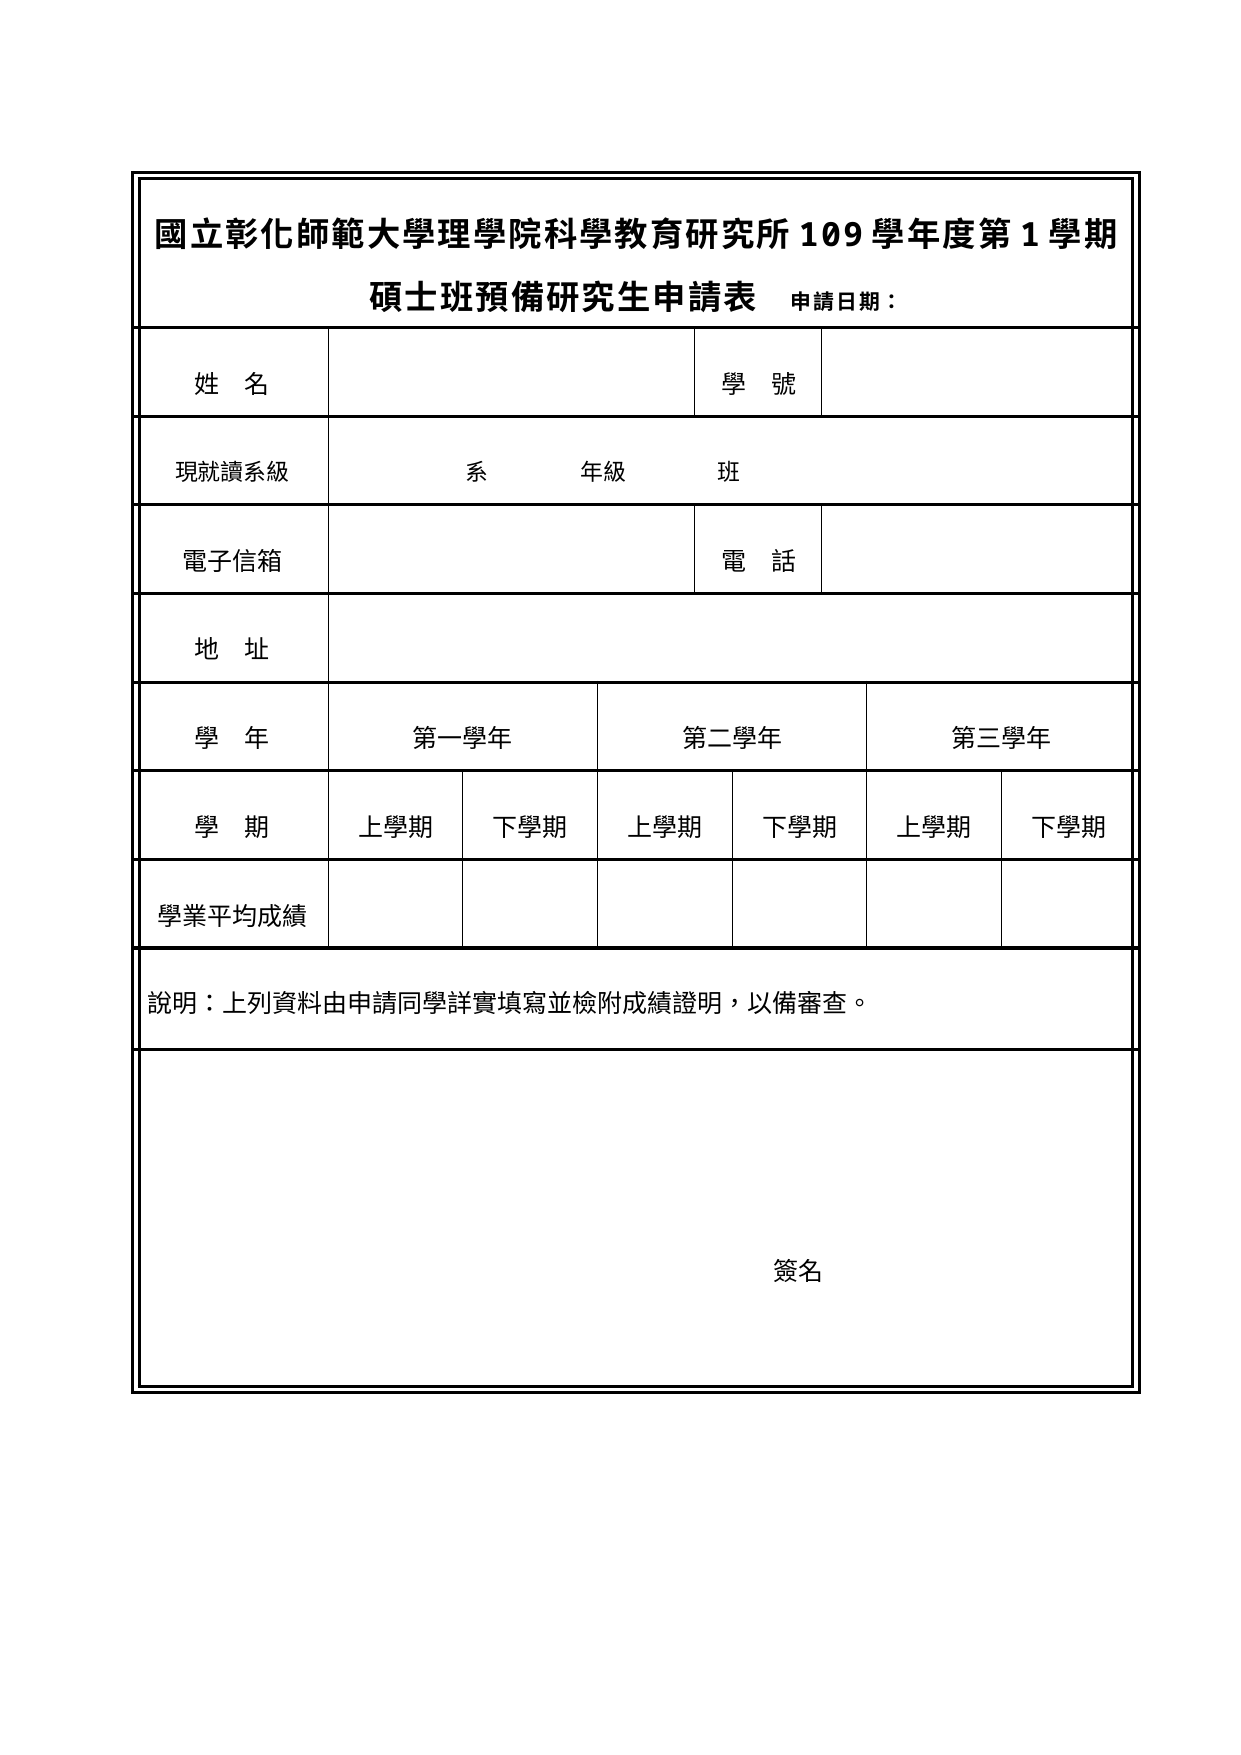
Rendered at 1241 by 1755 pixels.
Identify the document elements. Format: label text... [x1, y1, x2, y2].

table_cell 下學期 [1002, 772, 1131, 858]
table_cell 現就讀系級 [141, 418, 328, 503]
table_cell [329, 861, 462, 946]
table_cell [822, 329, 1131, 414]
table_cell [329, 329, 694, 414]
table_cell 學 年 [141, 684, 328, 769]
table_cell [598, 861, 732, 946]
table_cell 第二學年 [598, 684, 866, 769]
table_cell 學業平均成績 [141, 861, 328, 946]
table_cell [329, 506, 694, 592]
table_cell [1002, 861, 1131, 946]
table_cell 學 期 [141, 772, 328, 858]
table_cell 說明：上列資料由申請同學詳實填寫並檢附成績證明，以備審查。 [141, 950, 1131, 1048]
table_cell 簽名 [141, 1051, 1131, 1384]
table_cell 下學期 [463, 772, 597, 858]
table_cell 上學期 [867, 772, 1001, 858]
table_header 國立彰化師範大學理學院科學教育研究所109學年度第1學期碩士班預備研究生申請表 申請日期： [136, 174, 1136, 326]
table_cell 上學期 [598, 772, 732, 858]
table_cell [822, 506, 1131, 592]
table_cell [329, 595, 1131, 681]
table_cell 地 址 [141, 595, 328, 681]
table_cell [867, 861, 1001, 946]
table_cell 電子信箱 [141, 506, 328, 592]
table_cell 下學期 [733, 772, 866, 858]
table_cell 學 號 [695, 329, 821, 414]
table_cell 第一學年 [329, 684, 597, 769]
table_cell 電 話 [695, 506, 821, 592]
table_cell 姓 名 [141, 329, 328, 414]
table_cell [733, 861, 866, 946]
table_cell 上學期 [329, 772, 462, 858]
table_cell [463, 861, 597, 946]
table_cell 第三學年 [867, 684, 1131, 769]
table_cell 系 年級 班 [329, 418, 1131, 503]
